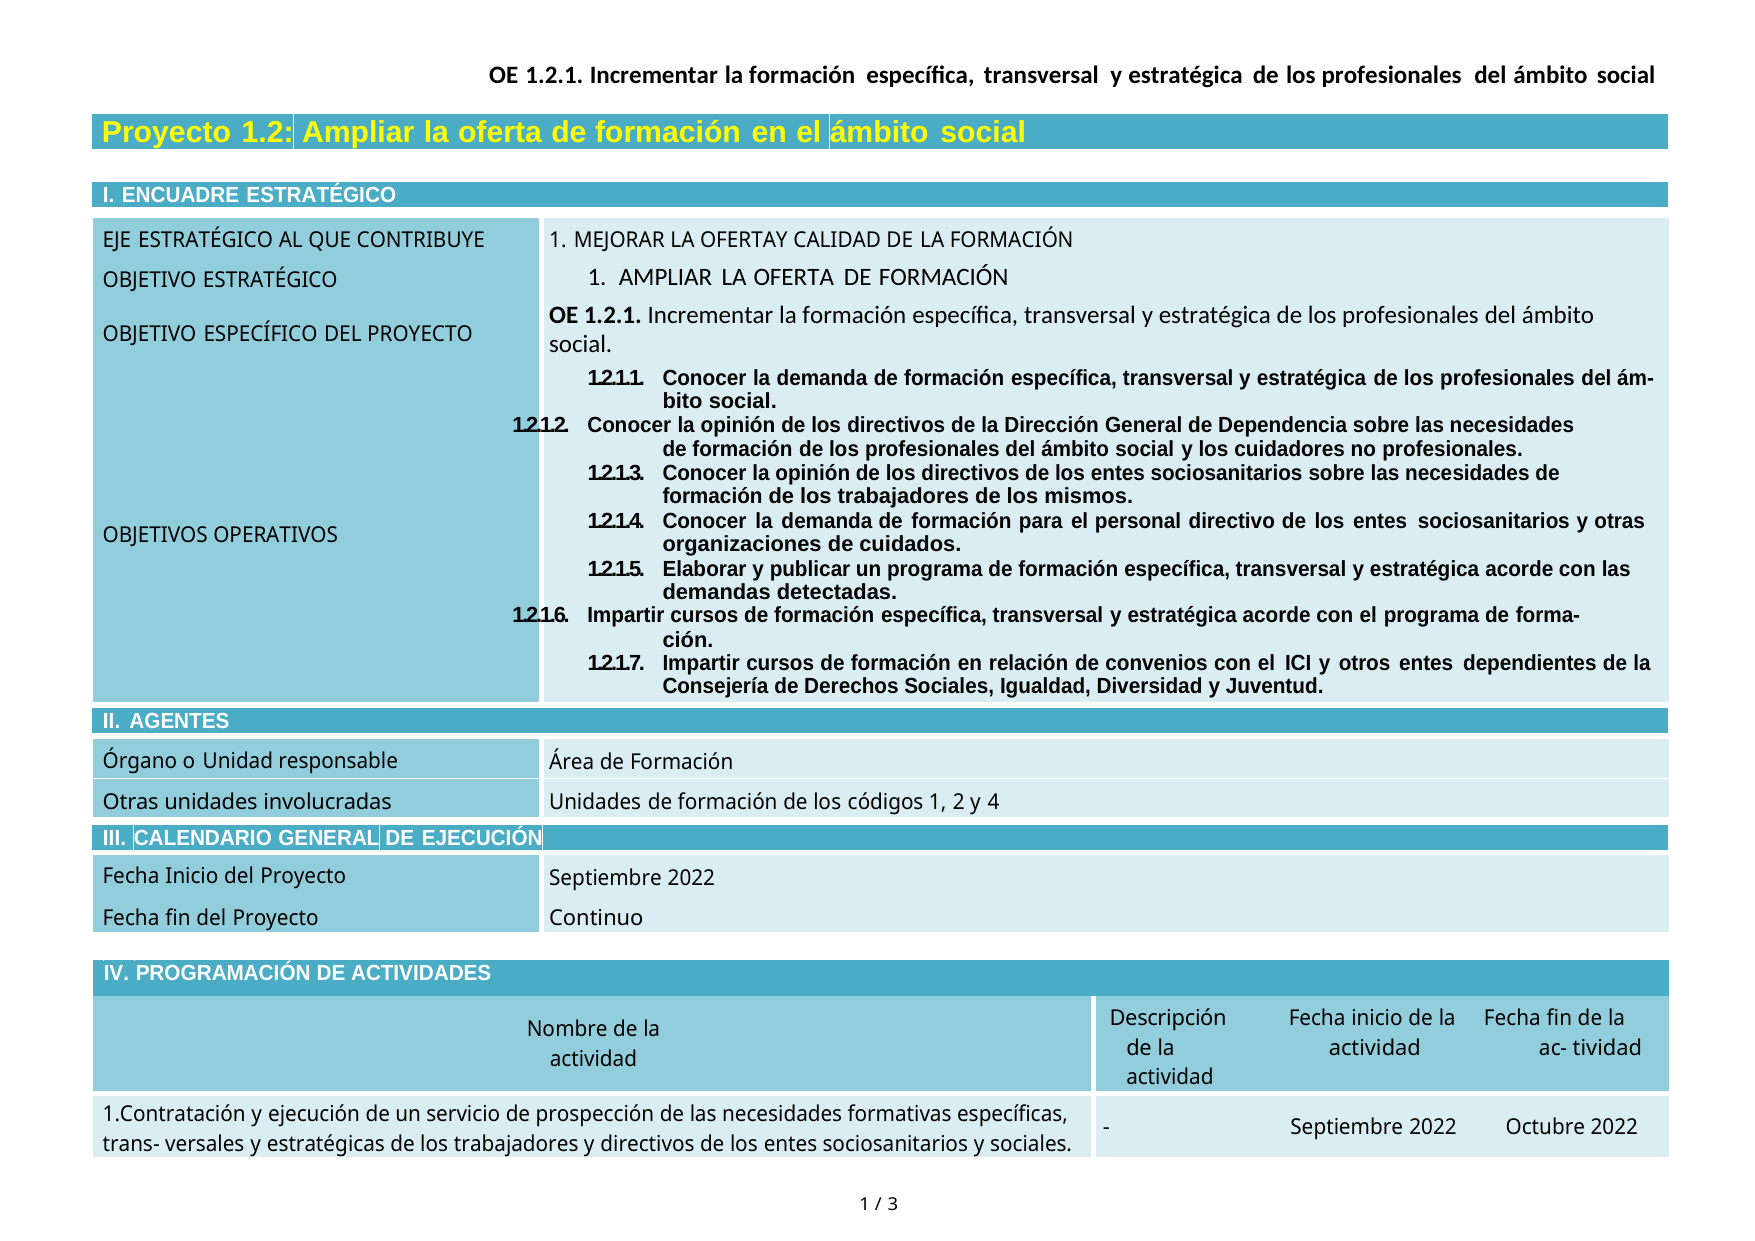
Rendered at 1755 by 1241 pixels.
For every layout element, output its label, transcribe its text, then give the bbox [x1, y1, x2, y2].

text II. AGENTES [92, 708, 1681, 733]
text I. ENCUADRE ESTRATÉGICO [92, 182, 1681, 207]
table_header Área de Formación [544, 739, 1669, 778]
table_header Órgano o Unidad responsable [93, 739, 539, 778]
table_cell Fecha fin de la ac- tividad [1471, 996, 1669, 1091]
subtitle Proyecto 1.2: Ampliar la oferta de formación en el ámbito social [92, 114, 1681, 149]
table_cell Fecha fin del Proyecto [93, 894, 539, 932]
table_cell Descripción de la actividad [1096, 996, 1272, 1091]
table_cell Continuo [544, 894, 1669, 932]
table_cell - [1096, 1096, 1272, 1157]
table_cell 1. AMPLIAR LA OFERTA DE FORMACIÓN [544, 256, 1669, 296]
table_cell Fecha inicio de la actividad [1272, 996, 1471, 1091]
text III. CALENDARIO GENERAL DE EJECUCIÓN [92, 825, 1681, 850]
table_header EJE ESTRATÉGICO AL QUE CONTRIBUYE [93, 218, 539, 256]
table_cell OBJETIVO ESPECÍFICO DEL PROYECTO [93, 296, 539, 363]
table_header Fecha Inicio del Proyecto [93, 855, 539, 894]
table_cell OE 1.2.1. Incrementar la formación específica, transversal y estratégica de los profesionales del ámbito social. [544, 296, 1669, 363]
table_header 1. MEJORAR LA OFERTAY CALIDAD DE LA FORMACIÓN [544, 218, 1669, 256]
table_cell OBJETIVO ESTRATÉGICO [93, 256, 539, 296]
table_header Septiembre 2022 [544, 855, 1669, 894]
table_cell OBJETIVOS OPERATIVOS [93, 363, 539, 702]
table_cell Septiembre 2022 [1272, 1096, 1471, 1157]
table_cell Otras unidades involucradas [93, 779, 539, 817]
table_cell Conocer la demanda de formación específica, transversal y estratégica de los profesionales del ám- bito social. Conocer la opinión de los directivos de la Dirección General de Dependencia sobre las necesidades de formación de los profesionales del ámbito social y los cuidadores no profesionales. Conocer la opinión de los directivos de los entes sociosanitarios sobre las necesidades de formación de los trabajadores de los mismos. Conocer la demanda de formación para el personal directivo de los entes sociosanitarios y otras organizaciones de cuidados. Elaborar y publicar un programa de formación específica, transversal y estratégica acorde con las demandas detectadas. Impartir cursos de formación específica, transversal y estratégica acorde con el programa de forma- ción. Impartir cursos de formación en relación de convenios con el ICI y otros entes dependientes de la Consejería de Derechos Sociales, Igualdad, Diversidad y Juventud. [544, 363, 1669, 702]
table_cell Unidades de formación de los códigos 1, 2 y 4 [544, 779, 1669, 817]
table_cell Nombre de la actividad [93, 996, 1091, 1091]
table_cell Octubre 2022 [1471, 1096, 1669, 1157]
table_header IV. PROGRAMACIÓN DE ACTIVIDADES [93, 961, 1669, 996]
table_cell 1.Contratación y ejecución de un servicio de prospección de las necesidades formativas específicas, trans- versales y estratégicas de los trabajadores y directivos de los entes sociosanitarios y sociales. [93, 1096, 1091, 1157]
